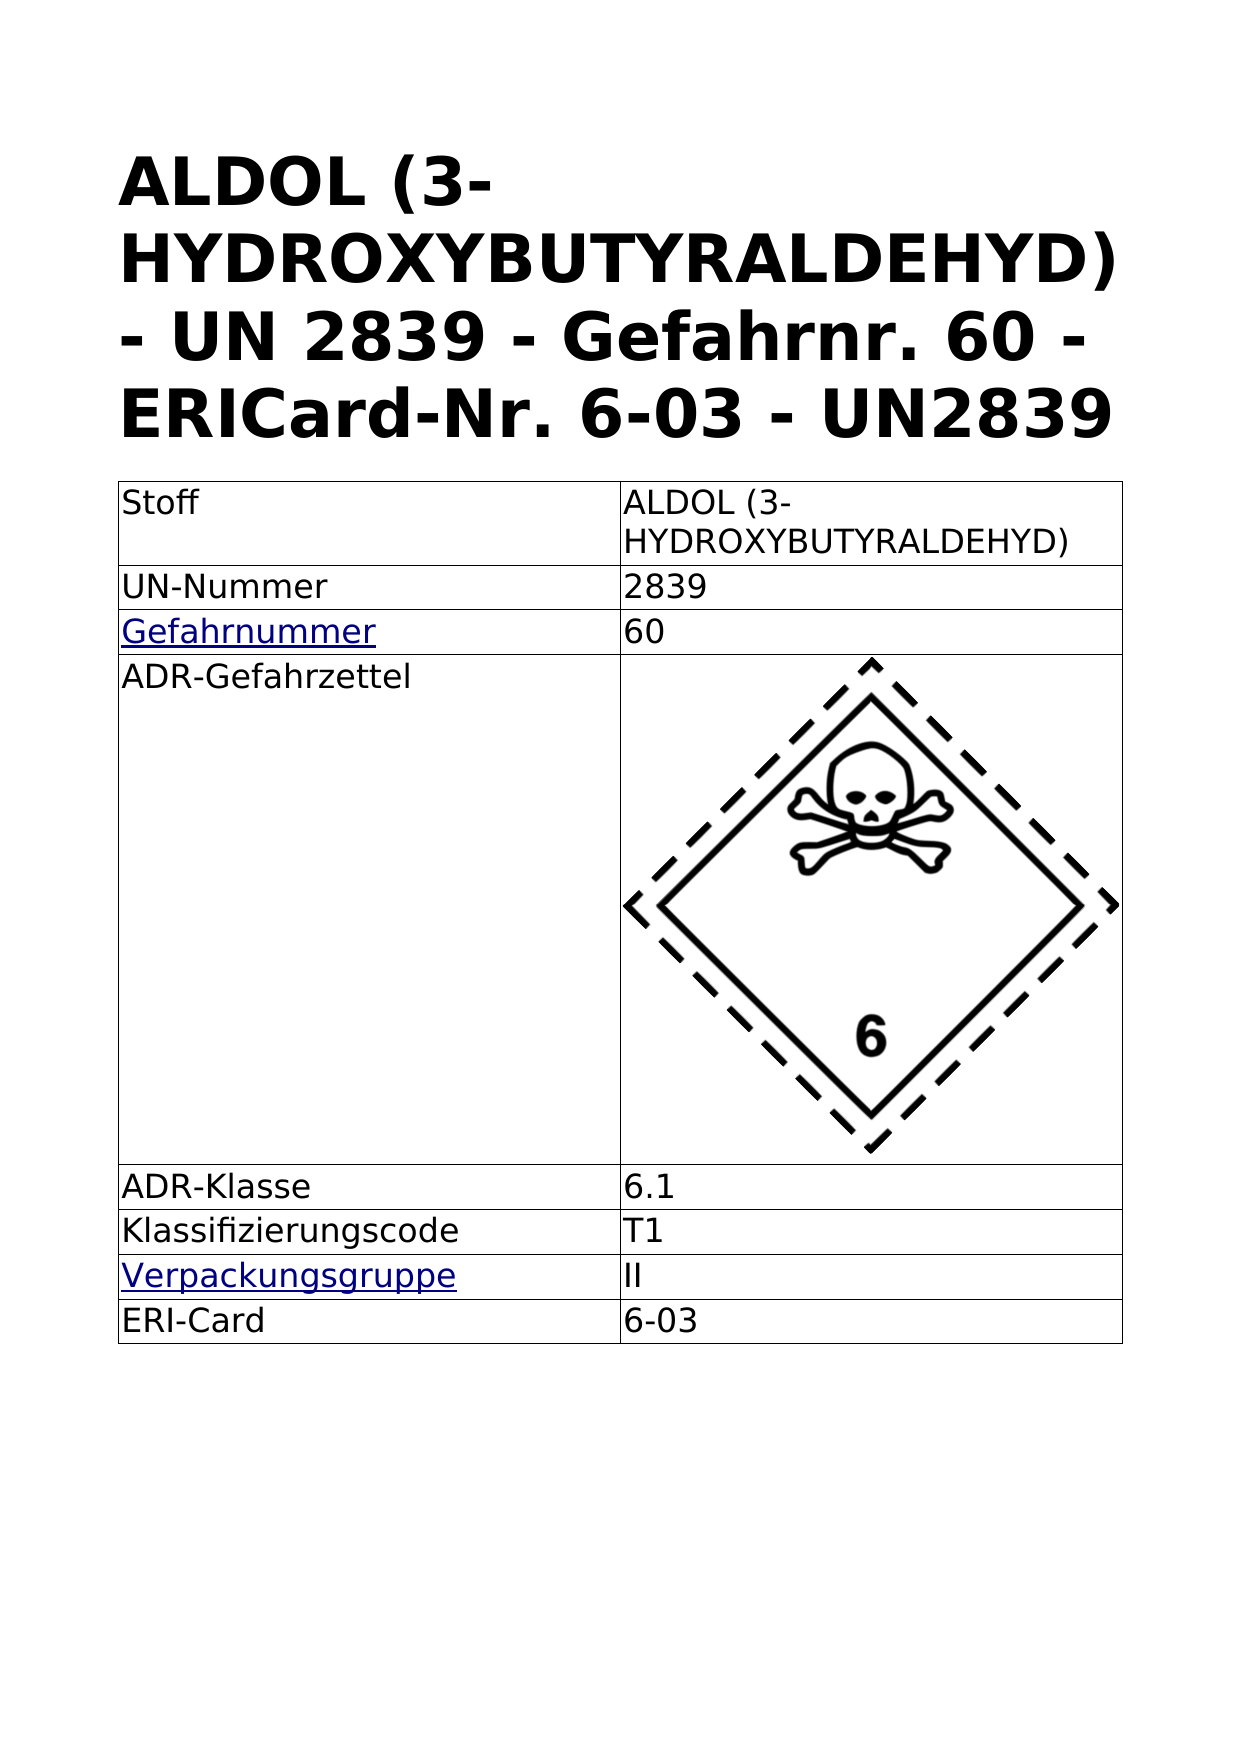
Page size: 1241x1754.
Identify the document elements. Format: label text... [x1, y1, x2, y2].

table_cell Klassifizierungscode [119, 1210, 620, 1254]
table_cell 6-03 [621, 1300, 1122, 1343]
table_cell Gefahrnummer [119, 610, 620, 654]
table_cell ERI-Card [119, 1300, 620, 1343]
table_cell ADR-Gefahrzettel [119, 655, 620, 1164]
table_cell 2839 [621, 566, 1122, 609]
table_cell 60 [621, 610, 1122, 654]
table_cell T1 [621, 1210, 1122, 1254]
table_cell UN-Nummer [119, 566, 620, 609]
table_cell 6.1 [621, 1165, 1122, 1209]
subtitle ALDOL (3-HYDROXYBUTYRALDEHYD) - UN 2839 - Gefahrnr. 60 - ERICard-Nr. 6-03 - UN2839 [118, 143, 1122, 453]
table_cell Verpackungsgruppe [119, 1255, 620, 1298]
table_cell [621, 655, 1122, 1164]
table_cell ADR-Klasse [119, 1165, 620, 1209]
picture [622, 657, 1120, 1154]
table_cell II [621, 1255, 1122, 1298]
table_header ALDOL (3-HYDROXYBUTYRALDEHYD) [621, 482, 1122, 564]
table_header Stoff [119, 482, 620, 564]
